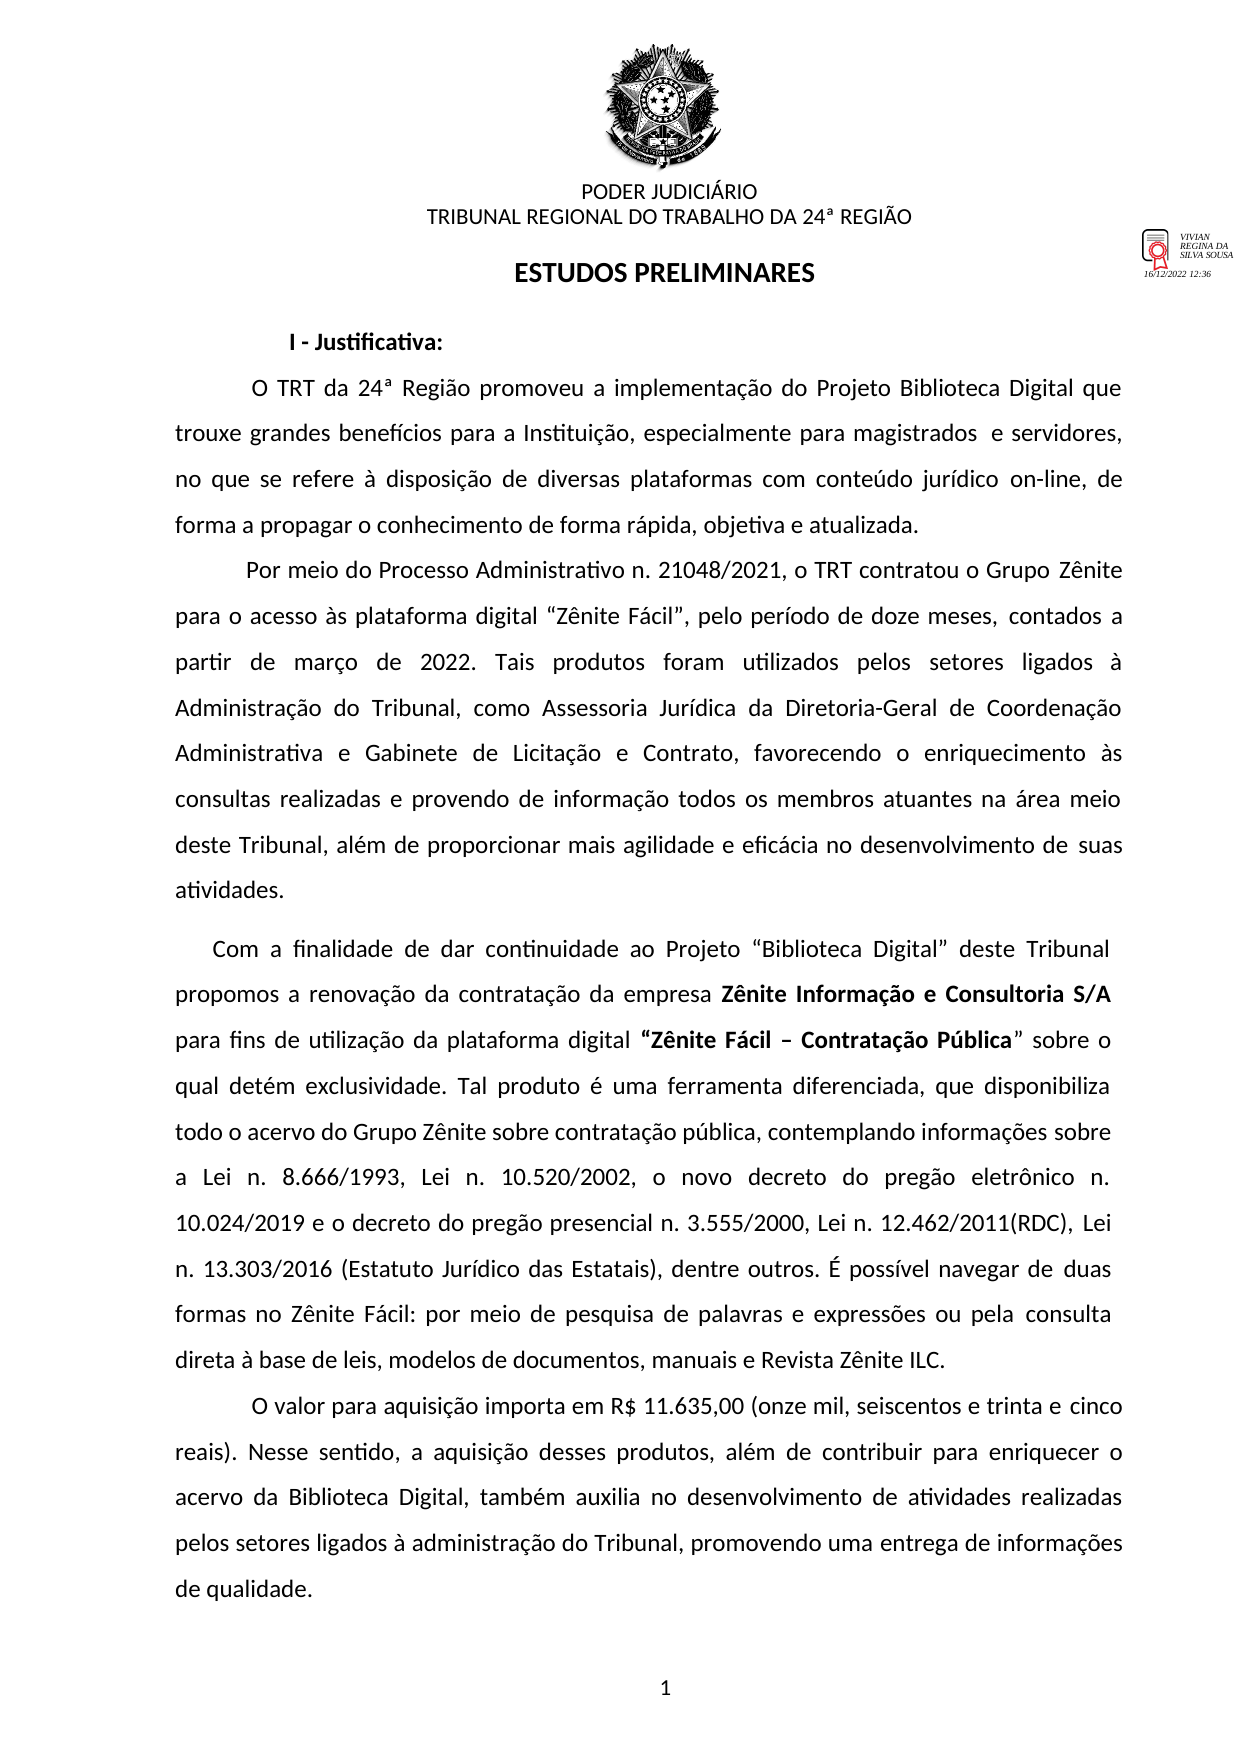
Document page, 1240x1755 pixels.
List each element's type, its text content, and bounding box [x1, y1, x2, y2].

text ESTUDOS PRELIMINARES [416, 254, 913, 290]
text Com a finalidade de dar continuidade ao Projeto “Biblioteca Digital” deste Tribunal propomos a renovação da contratação da empresa Zênite Informação e Consultoria S/A para fins de utilização da plataforma digital “Zênite Fácil – Contratação Pública” sobre o qual detém exclusividade. Tal produto é uma ferramenta diferenciada, que disponibiliza todo o acervo do Grupo Zênite sobre contratação pública, contemplando informações sobre a Lei n. 8.666/1993, Lei n. 10.520/2002, o novo decreto do pregão eletrônico n. 10.024/2019 e o decreto do pregão presencial n. 3.555/2000, Lei n. 12.462/2011(RDC), Lei n. 13.303/2016 (Estatuto Jurídico das Estatais), dentre outros. É possível navegar de duas formas no Zênite Fácil: por meio de pesquisa de palavras e expressões ou pela consulta direta à base de leis, modelos de documentos, manuais e Revista Zênite ILC. [175, 933, 1111, 1375]
text TRIBUNAL REGIONAL DO TRABALHO DA 24ª REGIÃO [425, 202, 913, 231]
text O TRT da 24ª Região promoveu a implementação do Projeto Biblioteca Digital que trouxe grandes benefícios para a Instituição, especialmente para magistrados e servidores, no que se refere à disposição de diversas plataformas com conteúdo jurídico on-line, de forma a propagar o conhecimento de forma rápida, objetiva e atualizada. [175, 372, 1123, 539]
text VIVIAN REGINA DA SILVA SOUSA [1180, 233, 1239, 261]
text 16/12/2022 12:36 [1144, 269, 1239, 279]
text O valor para aquisição importa em R$ 11.635,00 (onze mil, seiscentos e trinta e cinco reais). Nesse sentido, a aquisição desses produtos, além de contribuir para enriquecer o acervo da Biblioteca Digital, também auxilia no desenvolvimento de atividades realizadas pelos setores ligados à administração do Tribunal, promovendo uma entrega de informações de qualidade. [175, 1390, 1123, 1603]
list - Justificativa: [289, 326, 1123, 356]
text Por meio do Processo Administrativo n. 21048/2021, o TRT contratou o Grupo Zênite para o acesso às plataforma digital “Zênite Fácil”, pelo período de doze meses, contados a partir de março de 2022. Tais produtos foram utilizados pelos setores ligados à Administração do Tribunal, como Assessoria Jurídica da Diretoria-Geral de Coordenação Administrativa e Gabinete de Licitação e Contrato, favorecendo o enriquecimento às consultas realizadas e provendo de informação todos os membros atuantes na área meio deste Tribunal, além de proporcionar mais agilidade e eficácia no desenvolvimento de suas atividades. [175, 554, 1123, 905]
